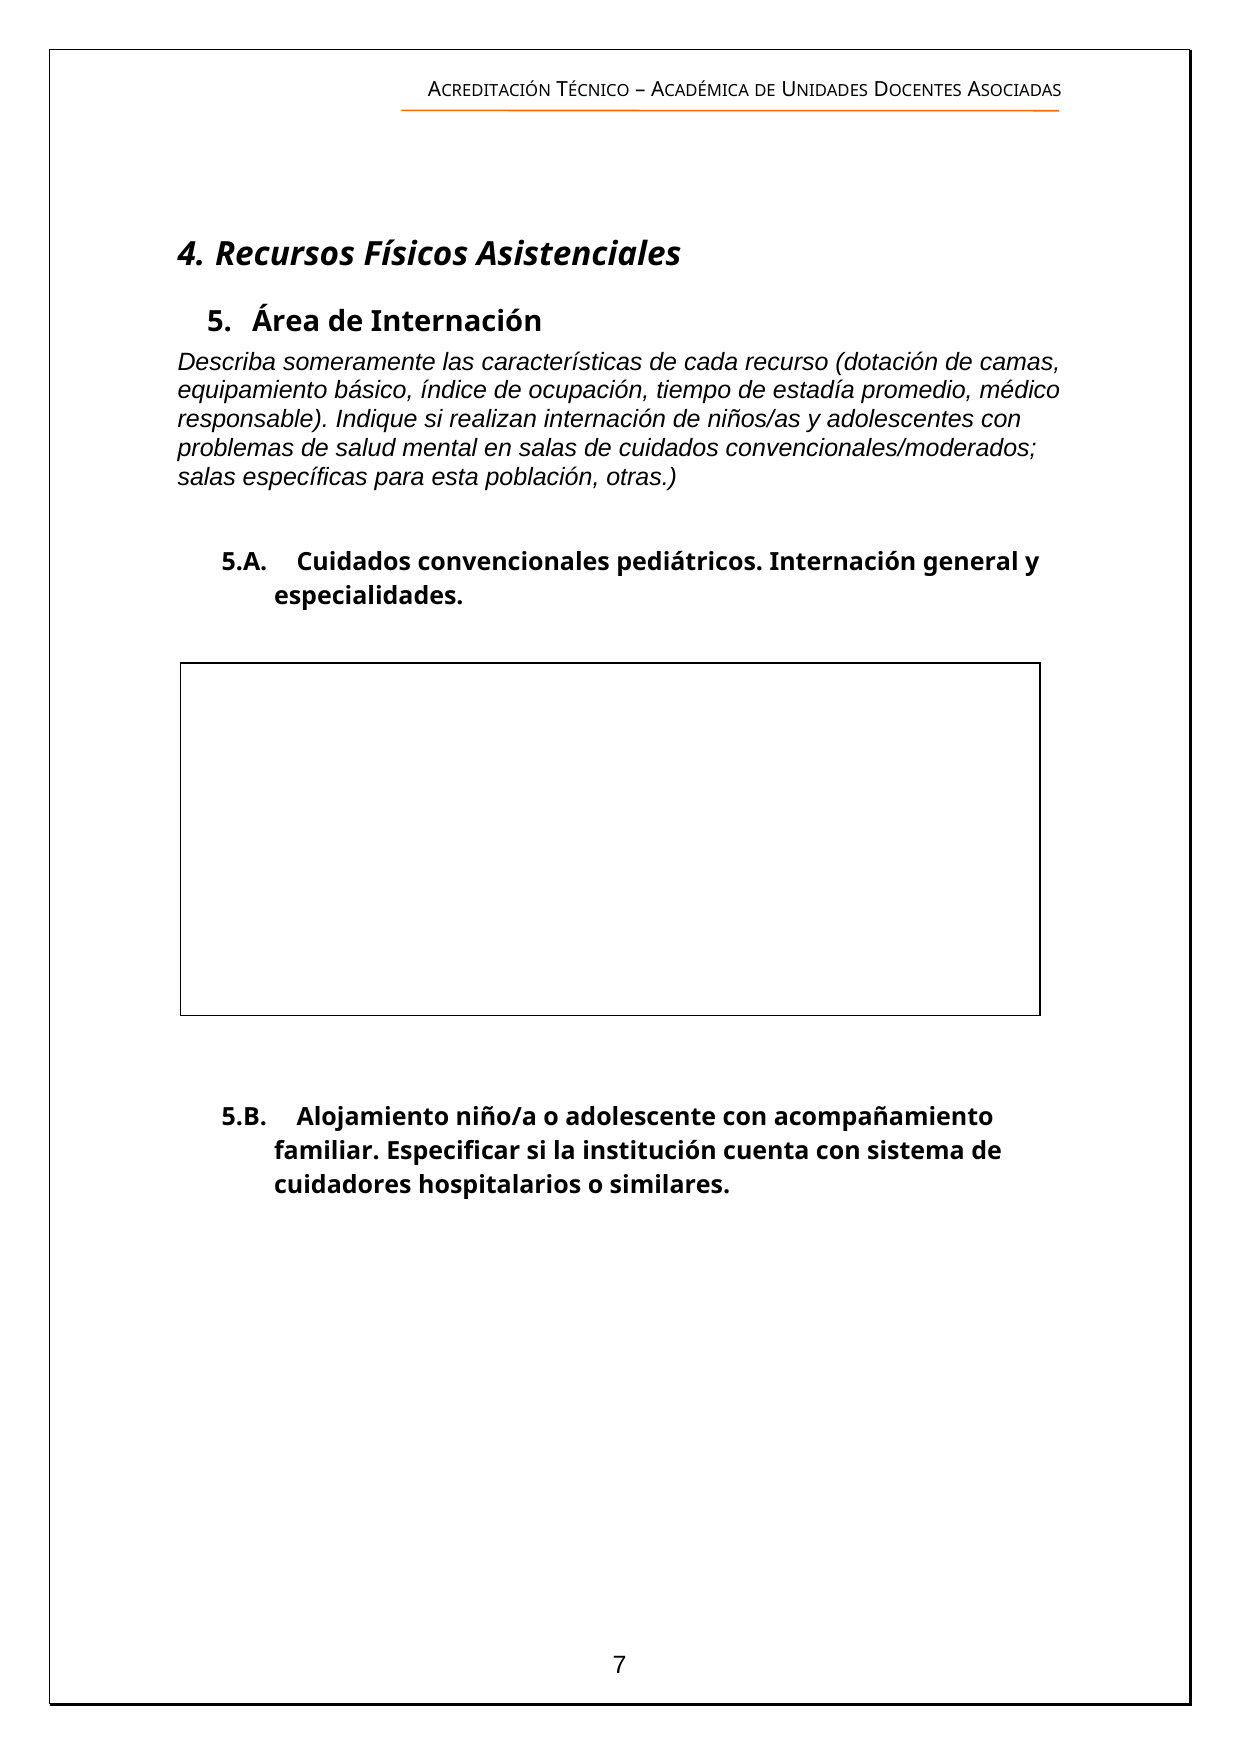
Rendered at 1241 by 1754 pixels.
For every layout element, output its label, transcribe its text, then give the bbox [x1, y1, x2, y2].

subtitle Área de Internación [207, 301, 1061, 340]
subtitle Cuidados convencionales pediátricos. Internación general y especialidades. [221, 544, 1061, 612]
subtitle Alojamiento niño/a o adolescente con acompañamiento familiar. Especificar si la institución cuenta con sistema de cuidadores hospitalarios o similares. [221, 1099, 1061, 1201]
subtitle Recursos Físicos Asistenciales [177, 230, 1061, 276]
text Describa someramente las características de cada recurso (dotación de camas, equipamiento básico, índice de ocupación, tiempo de estadía promedio, médico responsable). Indique si realizan internación de niños/as y adolescentes con problemas de salud mental en salas de cuidados convencionales/moderados; salas específicas para esta población, otras.) [177, 346, 1061, 490]
